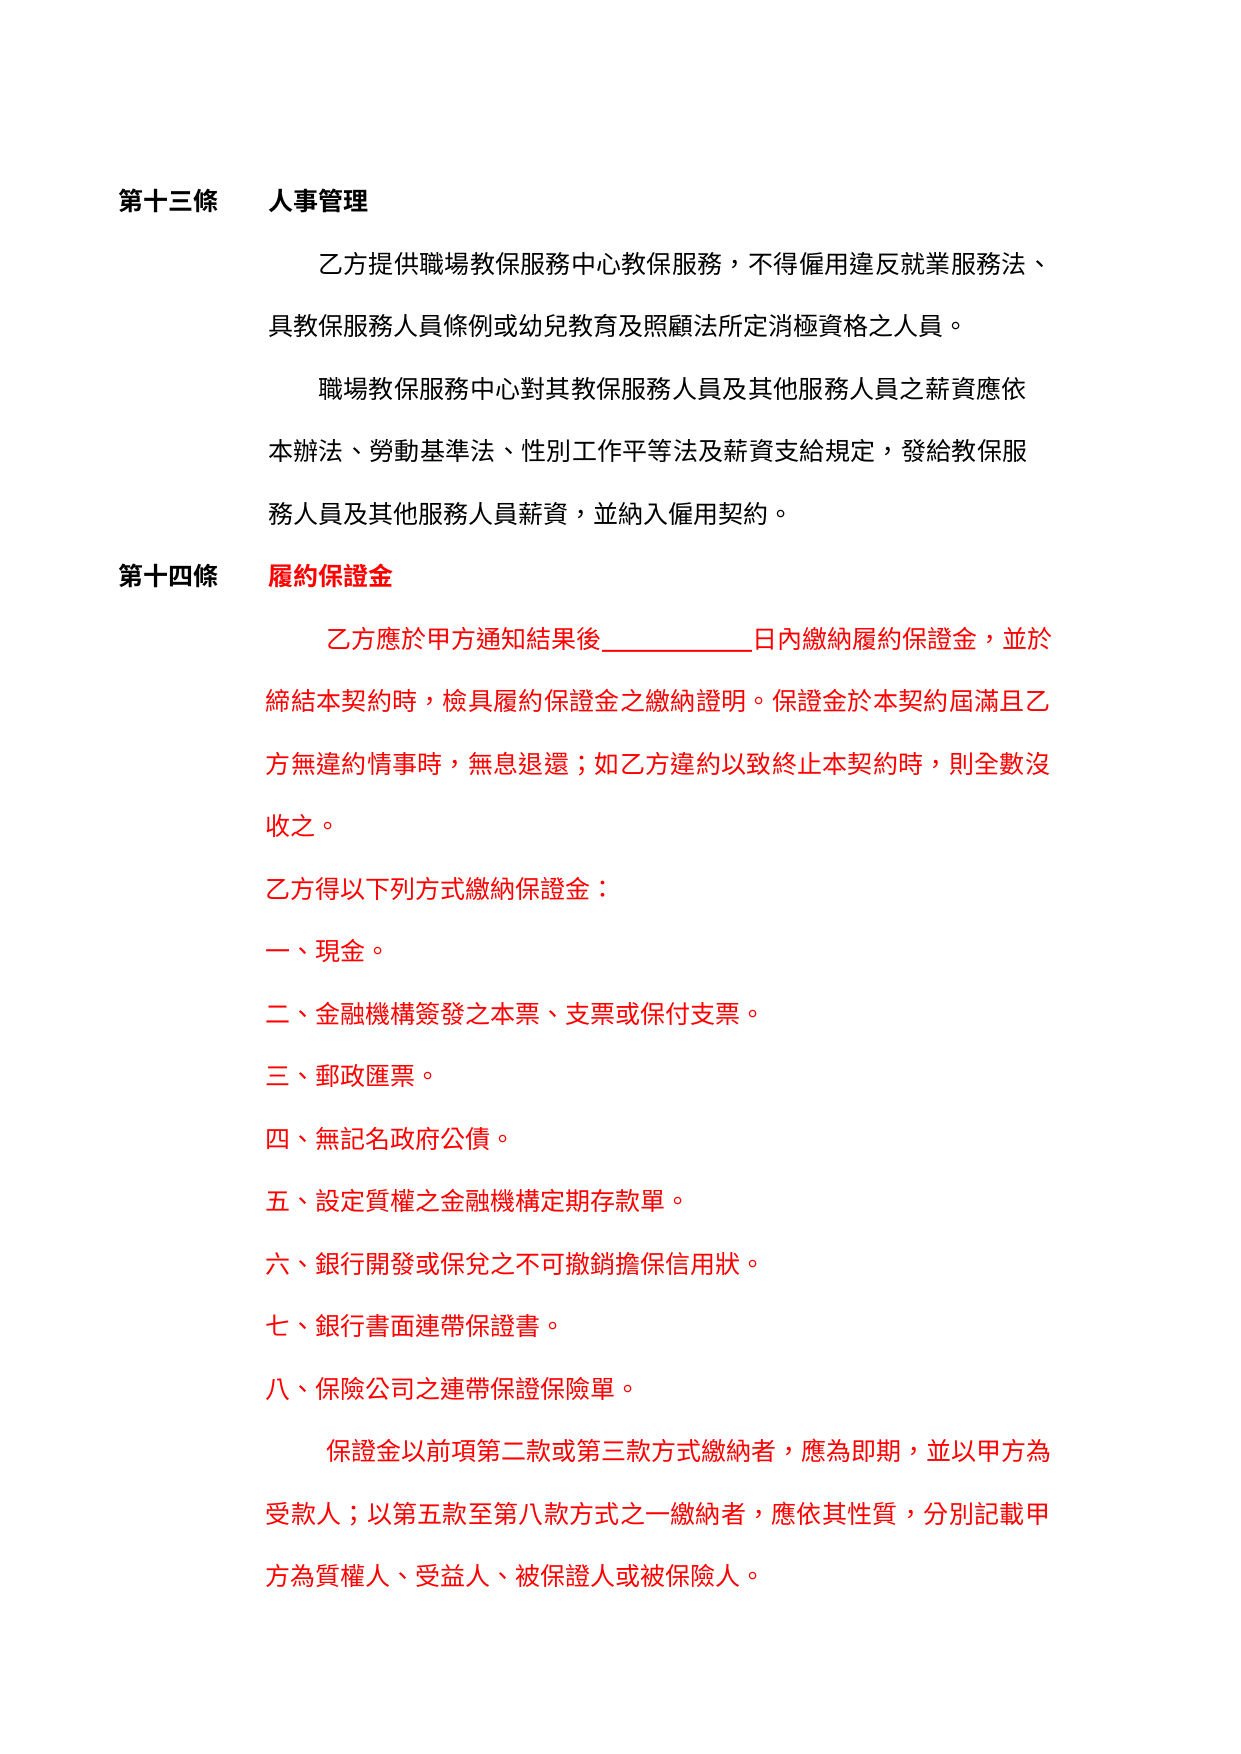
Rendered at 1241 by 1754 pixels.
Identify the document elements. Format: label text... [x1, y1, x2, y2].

text 三、郵政匯票。 [266, 1033, 1053, 1096]
text 二、金融機構簽發之本票、支票或保付支票。 [266, 971, 1053, 1033]
text 乙方提供職場教保服務中心教保服務，不得僱用違反就業服務法、具教保服務人員條例或幼兒教育及照顧法所定消極資格之人員。 [268, 221, 1028, 346]
text 乙方應於甲方通知結果後__________日內繳納履約保證金，並於締結本契約時，檢具履約保證金之繳納證明。保證金於本契約屆滿且乙方無違約情事時，無息退還；如乙方違約以致終止本契約時，則全數沒收之。 [266, 596, 1053, 846]
text 五、設定質權之金融機構定期存款單。 [266, 1158, 1053, 1221]
text 職場教保服務中心對其教保服務人員及其他服務人員之薪資應依本辦法、勞動基準法、性別工作平等法及薪資支給規定，發給教保服務人員及其他服務人員薪資，並納入僱用契約。 [268, 346, 1028, 533]
text 第十三條 人事管理 [118, 158, 1053, 221]
text 一、現金。 [266, 908, 1053, 971]
text 乙方得以下列方式繳納保證金： [266, 846, 1053, 908]
text 八、保險公司之連帶保證保險單。 [266, 1346, 1053, 1408]
text 四、無記名政府公債。 [266, 1096, 1053, 1158]
text 七、銀行書面連帶保證書。 [266, 1283, 1053, 1346]
text 六、銀行開發或保兌之不可撤銷擔保信用狀。 [266, 1221, 1053, 1283]
text 保證金以前項第二款或第三款方式繳納者，應為即期，並以甲方為受款人；以第五款至第八款方式之一繳納者，應依其性質，分別記載甲方為質權人、受益人、被保證人或被保險人。 [266, 1408, 1053, 1596]
text 第十四條 履約保證金 [118, 533, 1053, 596]
